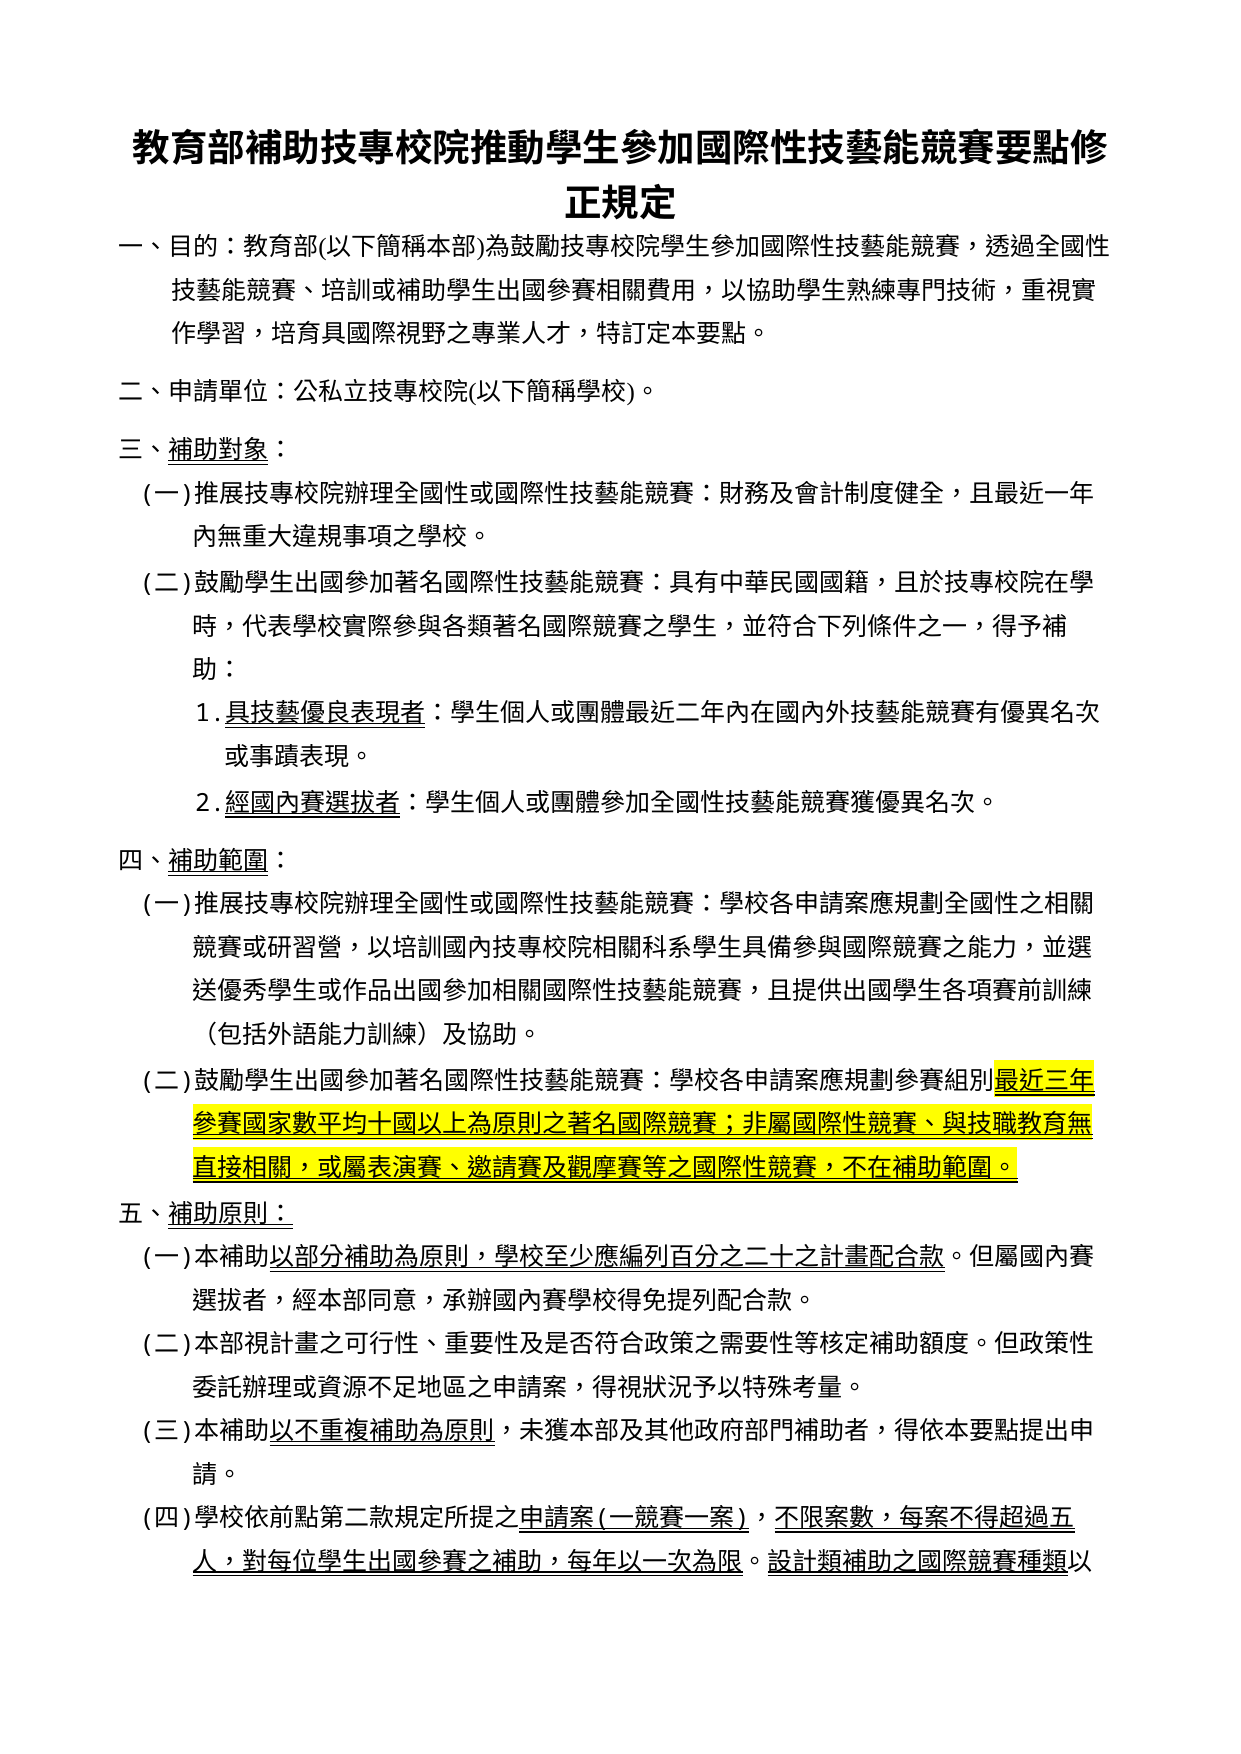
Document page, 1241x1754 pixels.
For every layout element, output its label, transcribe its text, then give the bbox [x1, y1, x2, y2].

text (三)本補助以不重複補助為原則，未獲本部及其他政府部門補助者，得依本要點提出申請。 [139, 1411, 1116, 1490]
text 一、目的：教育部(以下簡稱本部)為鼓勵技專校院學生參加國際性技藝能競賽，透過全國性技藝能競賽、培訓或補助學生出國參賽相關費用，以協助學生熟練專門技術，重視實作學習，培育具國際視野之專業人才，特訂定本要點。 [118, 227, 1116, 350]
text 五、補助原則： [118, 1193, 1116, 1230]
text 三、補助對象： [118, 429, 1116, 466]
text (二)鼓勵學生出國參加著名國際性技藝能競賽：具有中華民國國籍，且於技專校院在學時，代表學校實際參與各類著名國際競賽之學生，並符合下列條件之一，得予補助： [139, 563, 1116, 686]
text 教育部補助技專校院推動學生參加國際性技藝能競賽要點修正規定 [118, 118, 1122, 227]
text (一)推展技專校院辦理全國性或國際性技藝能競賽：財務及會計制度健全，且最近一年內無重大違規事項之學校。 [139, 473, 1116, 553]
text 二、申請單位：公私立技專校院(以下簡稱學校)。 [118, 372, 1116, 408]
text (二)本部視計畫之可行性、重要性及是否符合政策之需要性等核定補助額度。但政策性委託辦理或資源不足地區之申請案，得視狀況予以特殊考量。 [139, 1324, 1116, 1403]
text 2.經國內賽選拔者：學生個人或團體參加全國性技藝能競賽獲優異名次。 [195, 782, 1116, 819]
text (一)本補助以部分補助為原則，學校至少應編列百分之二十之計畫配合款。但屬國內賽選拔者，經本部同意，承辦國內賽學校得免提列配合款。 [139, 1237, 1116, 1317]
text 四、補助範圍： [118, 841, 1116, 877]
text (四)學校依前點第二款規定所提之申請案(一競賽一案)，不限案數，每案不得超過五人，對每位學生出國參賽之補助，每年以一次為限。設計類補助之國際競賽種類以 [139, 1497, 1116, 1577]
text (一)推展技專校院辦理全國性或國際性技藝能競賽：學校各申請案應規劃全國性之相關競賽或研習營，以培訓國內技專校院相關科系學生具備參與國際競賽之能力，並選送優秀學生或作品出國參加相關國際性技藝能競賽，且提供出國學生各項賽前訓練（包括外語能力訓練）及協助。 [139, 884, 1116, 1051]
text (二)鼓勵學生出國參加著名國際性技藝能競賽：學校各申請案應規劃參賽組別最近三年參賽國家數平均十國以上為原則之著名國際競賽；非屬國際性競賽、與技職教育無直接相關，或屬表演賽、邀請賽及觀摩賽等之國際性競賽，不在補助範圍。 [139, 1060, 1116, 1183]
text 1.具技藝優良表現者：學生個人或團體最近二年內在國內外技藝能競賽有優異名次或事蹟表現。 [195, 693, 1116, 773]
